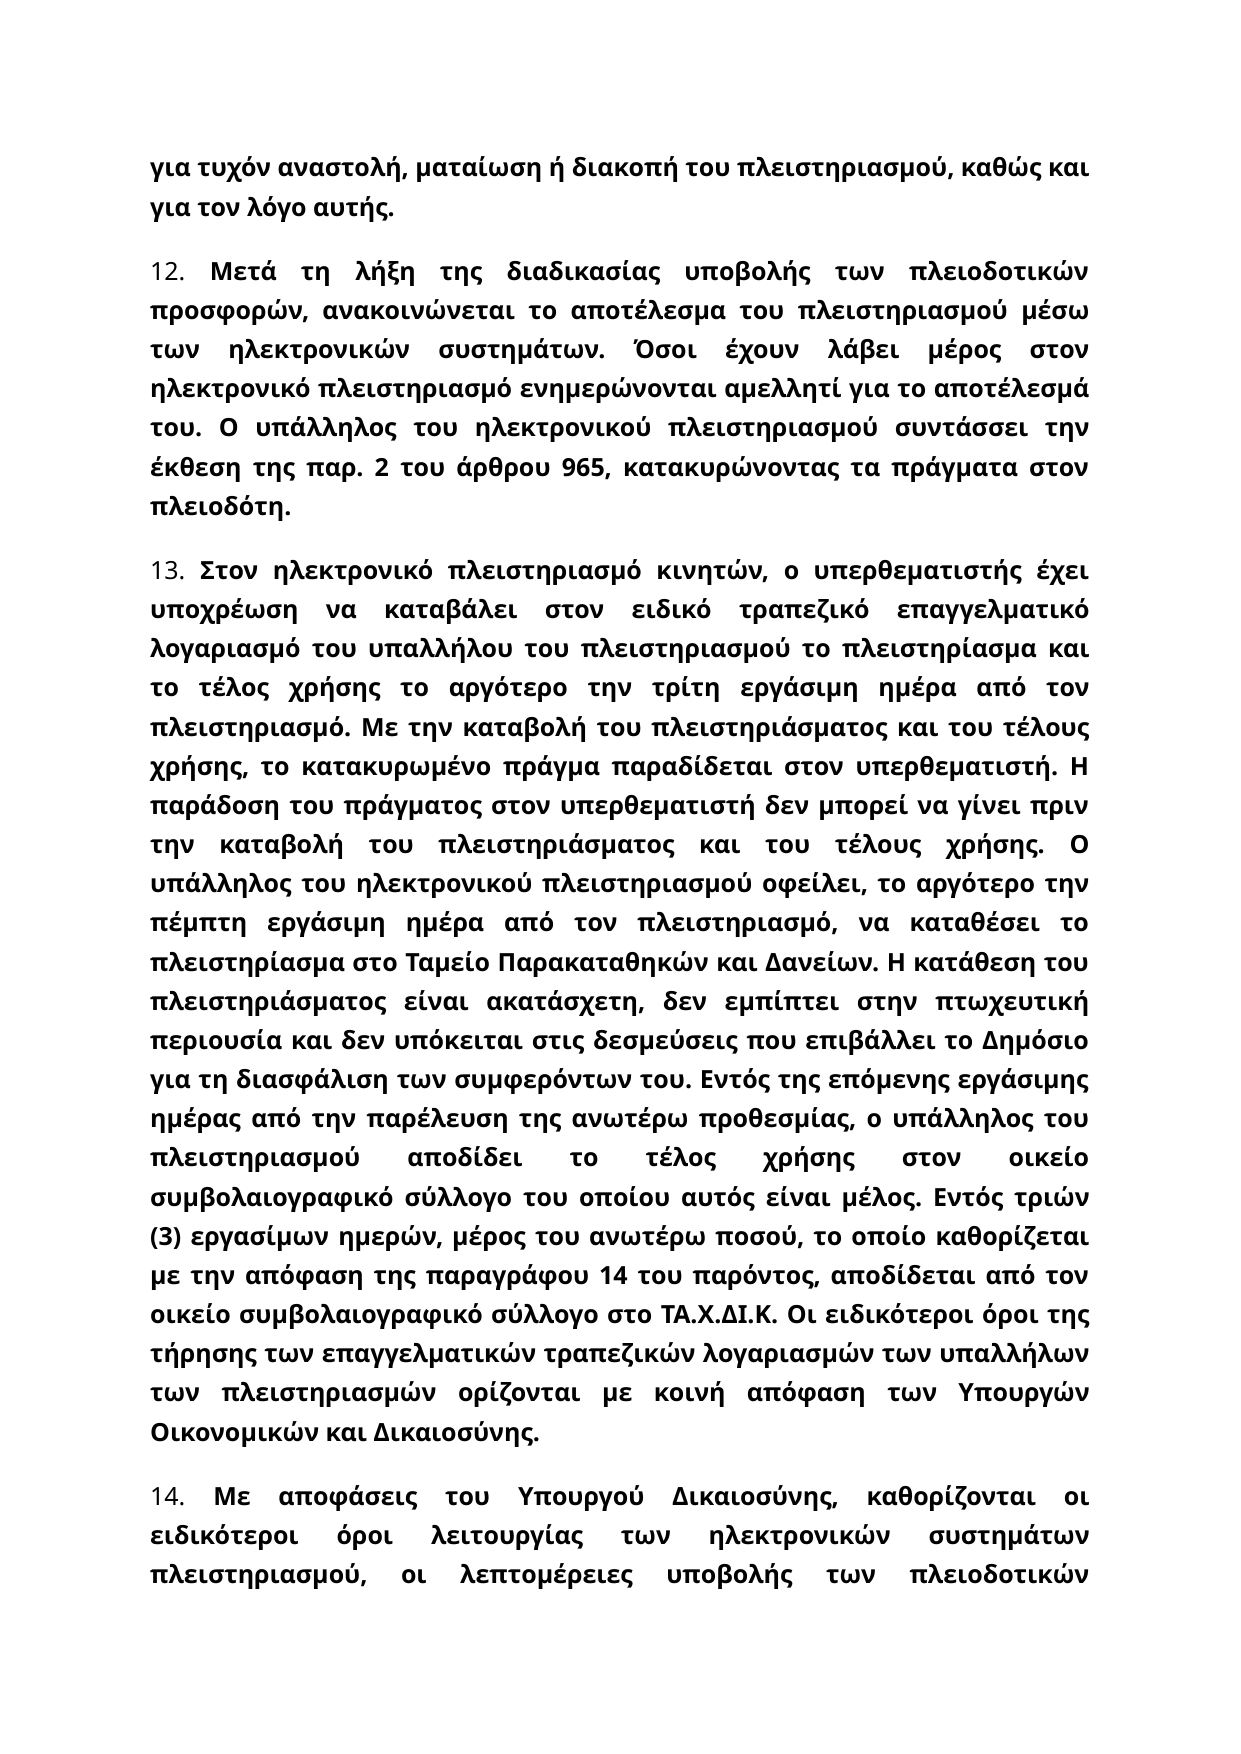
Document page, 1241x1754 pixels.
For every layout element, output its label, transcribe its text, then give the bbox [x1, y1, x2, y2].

text για τυχόν αναστολή, ματαίωση ή διακοπή του πλειστηριασμού, καθώς και για τον λόγο αυτής. [150, 150, 1090, 223]
text 14. Με αποφάσεις του Υπουργού Δικαιοσύνης, καθορίζονται οι ειδικότεροι όροι λειτουργίας των ηλεκτρονικών συστημάτων πλειστηριασμού, οι λεπτομέρειες υποβολής των πλειοδοτικών [150, 1478, 1090, 1591]
text 12. Μετά τη λήξη της διαδικασίας υποβολής των πλειοδοτικών προσφορών, ανακοινώνεται το αποτέλεσμα του πλειστηριασμού μέσω των ηλεκτρονικών συστημάτων. Όσοι έχουν λάβει μέρος στον ηλεκτρονικό πλειστηριασμό ενημερώνονται αμελλητί για το αποτέλεσμά του. Ο υπάλληλος του ηλεκτρονικού πλειστηριασμού συντάσσει την έκθεση της παρ. 2 του άρθρου 965, κατακυρώνοντας τα πράγματα στον πλειοδότη. [150, 253, 1090, 522]
text 13. Στον ηλεκτρονικό πλειστηριασμό κινητών, ο υπερθεματιστής έχει υποχρέωση να καταβάλει στον ειδικό τραπεζικό επαγγελματικό λογαριασμό του υπαλλήλου του πλειστηριασμού το πλειστηρίασμα και το τέλος χρήσης το αργότερο την τρίτη εργάσιμη ημέρα από τον πλειστηριασμό. Με την καταβολή του πλειστηριάσματος και του τέλους χρήσης, το κατακυρωμένο πράγμα παραδίδεται στον υπερθεματιστή. Η παράδοση του πράγματος στον υπερθεματιστή δεν μπορεί να γίνει πριν την καταβολή του πλειστηριάσματος και του τέλους χρήσης. Ο υπάλληλος του ηλεκτρονικού πλειστηριασμού οφείλει, το αργότερο την πέμπτη εργάσιμη ημέρα από τον πλειστηριασμό, να καταθέσει το πλειστηρίασμα στο Ταμείο Παρακαταθηκών και Δανείων. Η κατάθεση του πλειστηριάσματος είναι ακατάσχετη, δεν εμπίπτει στην πτωχευτική περιουσία και δεν υπόκειται στις δεσμεύσεις που επιβάλλει το Δημόσιο για τη διασφάλιση των συμφερόντων του. Εντός της επόμενης εργάσιμης ημέρας από την παρέλευση της ανωτέρω προθεσμίας, ο υπάλληλος του πλειστηριασμού αποδίδει το τέλος χρήσης στον οικείο συμβολαιογραφικό σύλλογο του οποίου αυτός είναι μέλος. Εντός τριών (3) εργασίμων ημερών, μέρος του ανωτέρω ποσού, το οποίο καθορίζεται με την απόφαση της παραγράφου 14 του παρόντος, αποδίδεται από τον οικείο συμβολαιογραφικό σύλλογο στο ΤΑ.Χ.ΔΙ.Κ. Οι ειδικότεροι όροι της τήρησης των επαγγελματικών τραπεζικών λογαριασμών των υπαλλήλων των πλειστηριασμών ορίζονται με κοινή απόφαση των Υπουργών Οικονομικών και Δικαιοσύνης. [150, 552, 1090, 1448]
